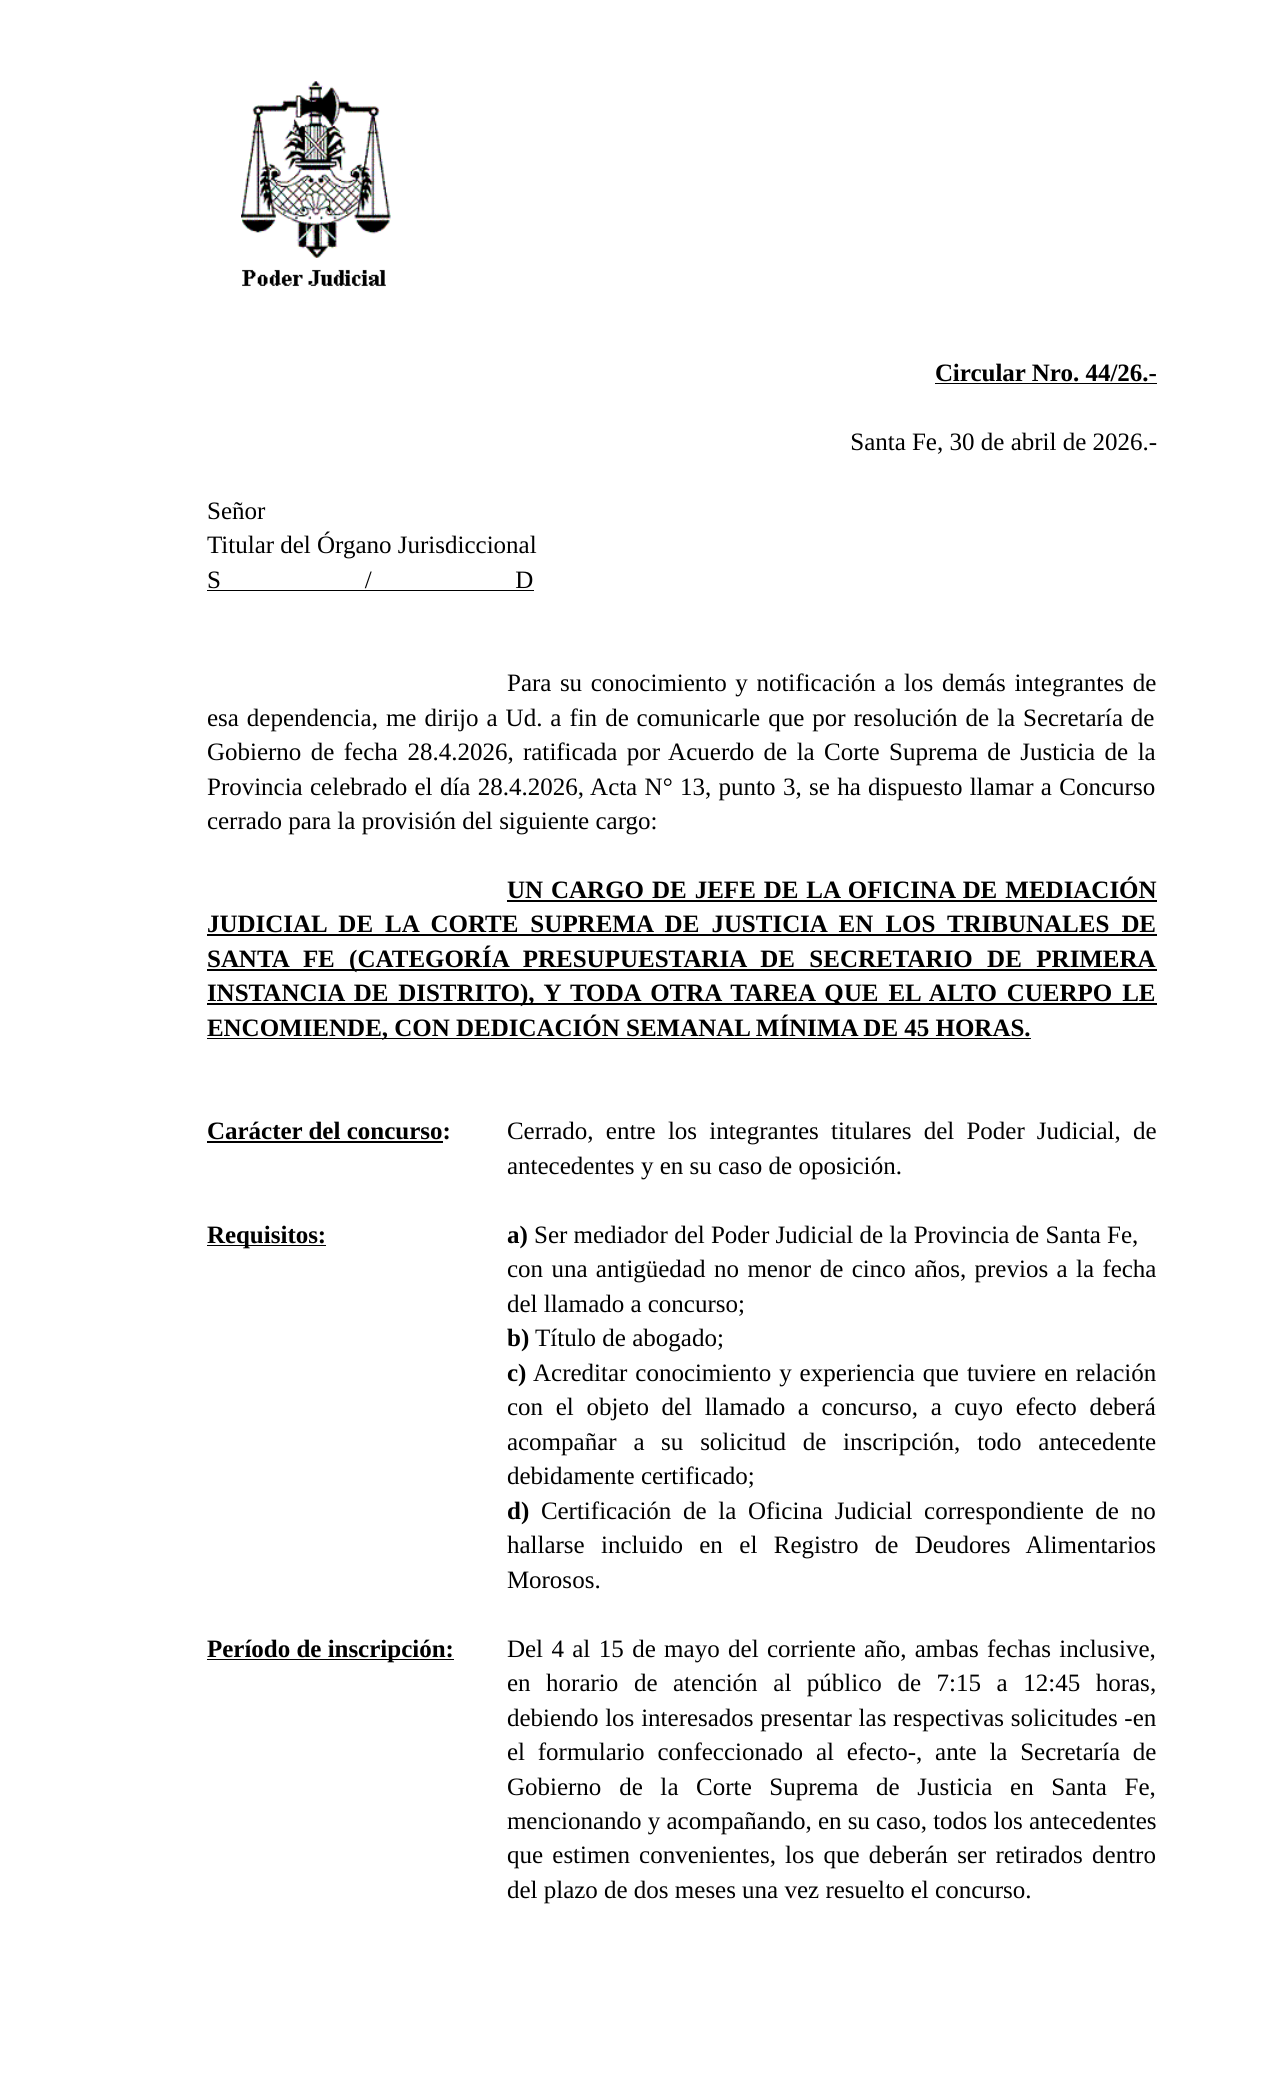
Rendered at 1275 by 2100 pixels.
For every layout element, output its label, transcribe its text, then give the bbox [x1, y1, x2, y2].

text Para su conocimiento y notificación a los demás integrantes de esa dependencia, me dirijo a Ud. a fin de comunicarle que por resolución de la Secretaría de Gobierno de fecha 28.4.2026, ratificada por Acuerdo de la Corte Suprema de Justicia de la Provincia celebrado el día 28.4.2026, Acta N° 13, punto 3, se ha dispuesto llamar a Concurso cerrado para la provisión del siguiente cargo: [207, 668, 1157, 835]
text Período de inscripción: Del 4 al 15 de mayo del corriente año, ambas fechas inclusive, en horario de atención al público de 7:15 a 12:45 horas, debiendo los interesados presentar las respectivas solicitudes -en el formulario confeccionado al efecto-, ante la Secretaría de Gobierno de la Corte Suprema de Justicia en Santa Fe, mencionando y acompañando, en su caso, todos los antecedentes que estimen convenientes, los que deberán ser retirados dentro del plazo de dos meses una vez resuelto el concurso. [207, 1634, 1157, 1904]
text Titular del Órgano Jurisdiccional [207, 530, 1157, 559]
text Santa Fe, 30 de abril de 2026.- [207, 427, 1157, 456]
text SANTA FE (CATEGORÍA PRESUPUESTARIA DE SECRETARIO DE PRIMERA [207, 936, 1157, 969]
text INSTANCIA DE DISTRITO), Y TODA OTRA TAREA QUE EL ALTO CUERPO LE [207, 971, 1157, 1003]
text b) Título de abogado; [507, 1323, 1157, 1352]
text con una antigüedad no menor de cinco años, previos a la fecha del llamado a concurso; [507, 1254, 1157, 1318]
text Circular Nro. 44/26.- [207, 358, 1157, 387]
text UN CARGO DE JEFE DE LA OFICINA DE MEDIACIÓN JUDICIAL DE LA CORTE SUPREMA DE JUSTICIA EN LOS TRIBUNALES DE [207, 875, 1157, 934]
text ENCOMIENDE, CON DEDICACIÓN SEMANAL MÍNIMA DE 45 HORAS. [207, 1005, 1157, 1042]
text d) Certificación de la Oficina Judicial correspondiente de no hallarse incluido en el Registro de Deudores Alimentarios Morosos. [507, 1496, 1157, 1593]
text Requisitos: a) Ser mediador del Poder Judicial de la Provincia de Santa Fe, [207, 1220, 1157, 1249]
picture [241, 81, 392, 308]
text Carácter del concurso: Cerrado, entre los integrantes titulares del Poder Judicial, de antecedentes y en su caso de oposición. [207, 1116, 1157, 1180]
text S / D [207, 565, 1157, 593]
text Señor [207, 496, 1157, 524]
text c) Acreditar conocimiento y experiencia que tuviere en relación con el objeto del llamado a concurso, a cuyo efecto deberá acompañar a su solicitud de inscripción, todo antecedente debidamente certificado; [507, 1358, 1157, 1490]
